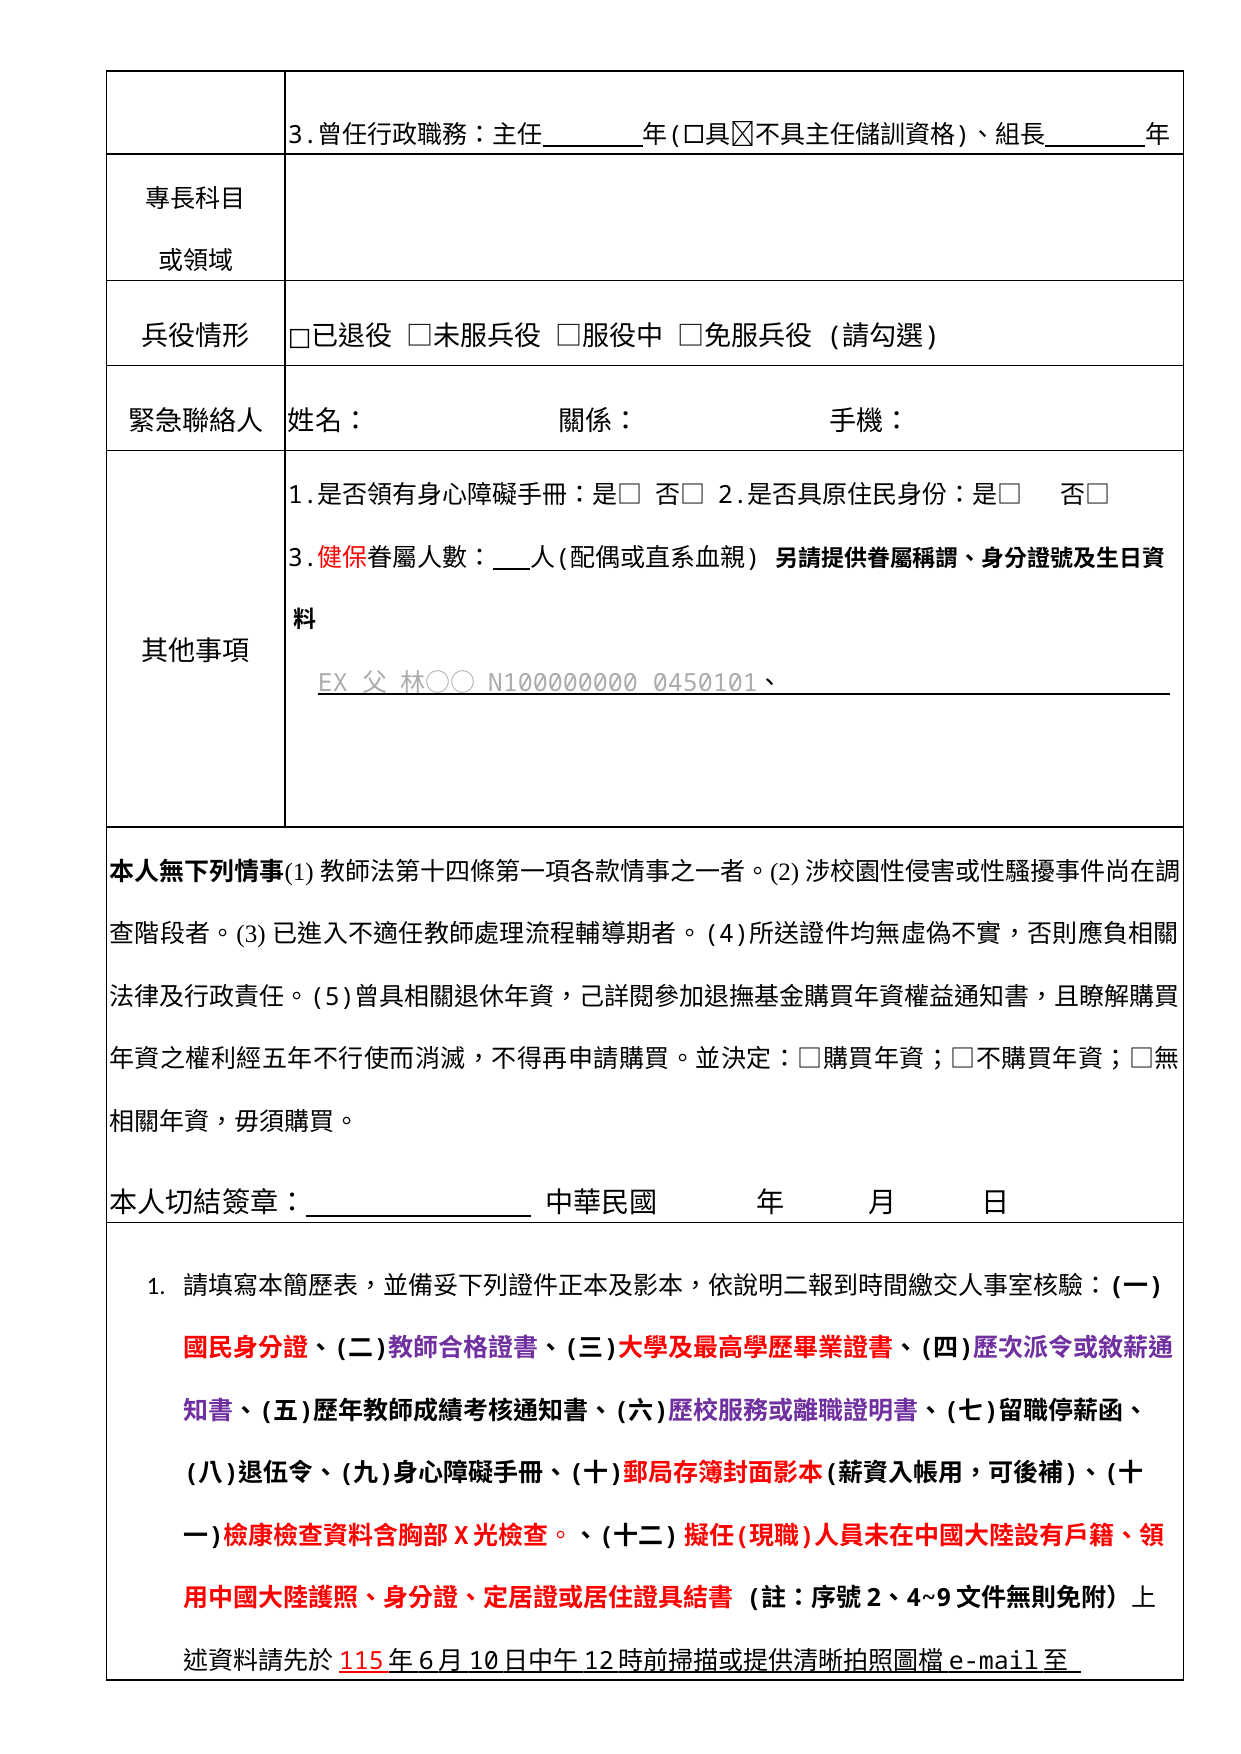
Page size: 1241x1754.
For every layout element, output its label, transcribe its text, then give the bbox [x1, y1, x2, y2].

table_cell 1.是否領有身心障礙手冊：是□ 否□ 2.是否具原住民身份：是□ 否□ 3.健保眷屬人數： 人(配偶或直系血親) 另請提供眷屬稱謂、身分證號及生日資料 EX 父 林○○ N100000000 0450101、 4.曾獲頒資深優良教師: 年(請寫10、20或30年) 5.曾榮獲特殊優良教育人員 年(請寫哪一年) [286, 451, 1183, 826]
table_cell 請填寫本簡歷表，並備妥下列證件正本及影本，依說明二報到時間繳交人事室核驗：(一)國民身分證、(二)教師合格證書、(三)大學及最高學歷畢業證書、(四)歷次派令或敘薪通知書、(五)歷年教師成績考核通知書、(六)歷校服務或離職證明書、(七)留職停薪函、(八)退伍令、(九)身心障礙手冊、(十)郵局存簿封面影本(薪資入帳用，可後補)、(十一)檢康檢查資料含胸部X光檢查。、(十二) 擬任(現職)人員未在中國大陸設有戶籍、領用中國大陸護照、身分證、定居證或居住證具結書 (註：序號2、4~9文件無則免附）上述資料請先於115年6月10日中午12時前掃描或提供清晰拍照圖檔e-mail至 [107, 1223, 1183, 1679]
table_cell [286, 155, 1183, 280]
table_cell □已退役 □未服兵役 □服役中 □免服兵役 (請勾選) [286, 281, 1183, 364]
table_cell [107, 72, 284, 153]
table_cell 緊急聯絡人 [107, 366, 284, 449]
table_cell 3.曾任行政職務：主任 年(具不具主任儲訓資格)、組長 年 [286, 72, 1183, 153]
table_cell 姓名： 關係： 手機： [286, 366, 1183, 449]
table_cell 兵役情形 [107, 281, 284, 364]
table_cell 專長科目 或領域 [107, 155, 284, 280]
table_cell 其他事項 [107, 451, 284, 826]
table_cell 本人無下列情事(1) 教師法第十四條第一項各款情事之一者。(2) 涉校園性侵害或性騷擾事件尚在調查階段者。(3) 已進入不適任教師處理流程輔導期者。(4)所送證件均無虛偽不實，否則應負相關法律及行政責任。(5)曾具相關退休年資，己詳閱參加退撫基金購買年資權益通知書，且瞭解購買年資之權利經五年不行使而消滅，不得再申請購買。並決定：□購買年資；□不購買年資；□無相關年資，毋須購買。 本人切結簽章： 中華民國 年 月 日 [107, 828, 1183, 1221]
